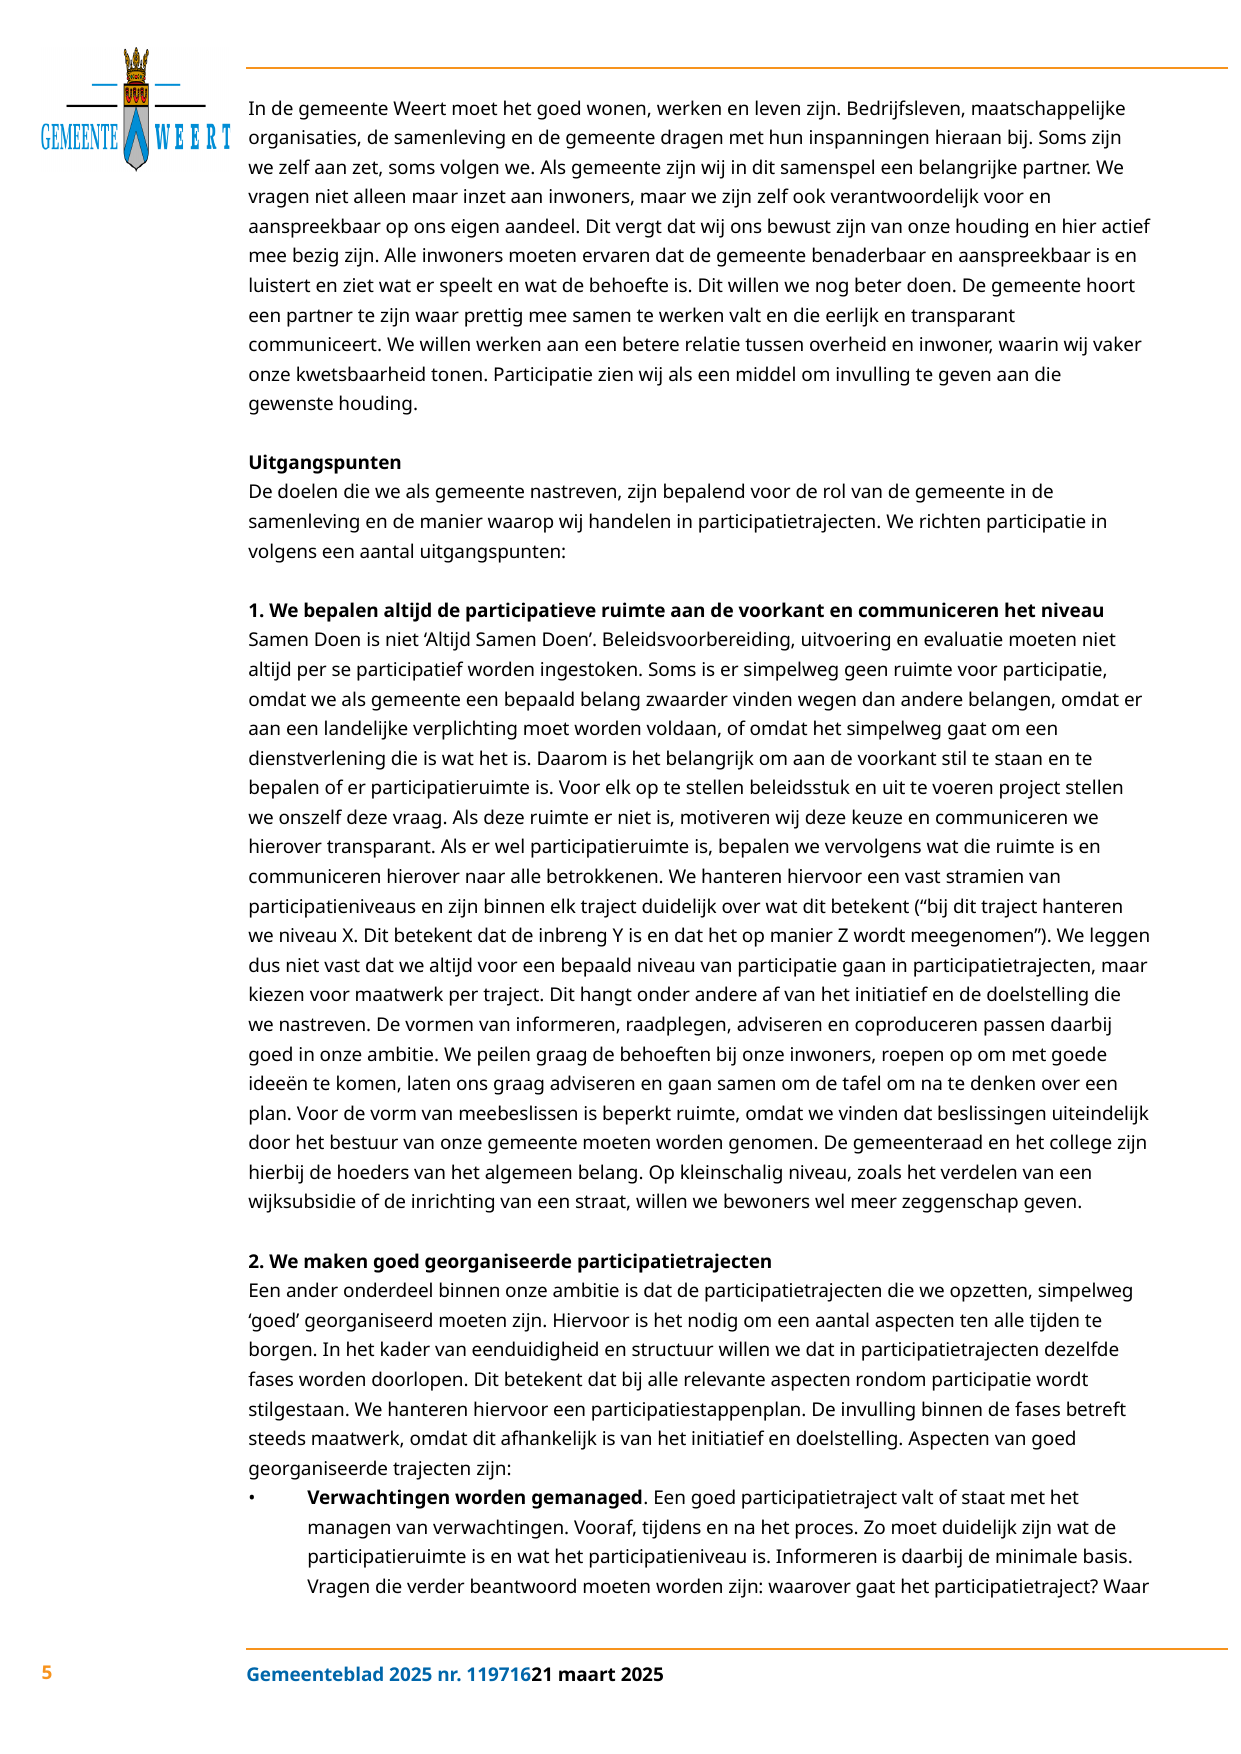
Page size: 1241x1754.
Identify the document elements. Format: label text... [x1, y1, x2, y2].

picture [41, 47, 231, 172]
list Verwachtingen worden gemanaged. Een goed participatietraject valt of staat met het managen van verwachtingen. Vooraf, tijdens en na het proces. Zo moet duidelijk zijn wat de participatieruimte is en wat het participatieniveau is. Informeren is daarbij de minimale basis. Vragen die verder beantwoord moeten worden zijn: waarover gaat het participatietraject? Waar [248, 1484, 1152, 1599]
text Uitgangspunten [248, 449, 1152, 475]
text Een ander onderdeel binnen onze ambitie is dat de participatietrajecten die we opzetten, simpelweg ‘goed’ georganiseerd moeten zijn. Hiervoor is het nodig om een aantal aspecten ten alle tijden te borgen. In het kader van eenduidigheid en structuur willen we dat in participatietrajecten dezelfde fases worden doorlopen. Dit betekent dat bij alle relevante aspecten rondom participatie wordt stilgestaan. We hanteren hiervoor een participatiestappenplan. De invulling binnen de fases betreft steeds maatwerk, omdat dit afhankelijk is van het initiatief en doelstelling. Aspecten van goed georganiseerde trajecten zijn: [248, 1277, 1152, 1481]
text 2. We maken goed georganiseerde participatietrajecten [248, 1248, 1152, 1274]
table_header In de gemeente Weert moet het goed wonen, werken en leven zijn. Bedrijfsleven, maatschappelijke organisaties, de samenleving en de gemeente dragen met hun inspanningen hieraan bij. Soms zijn we zelf aan zet, soms volgen we. Als gemeente zijn wij in dit samenspel een belangrijke partner. We vragen niet alleen maar inzet aan inwoners, maar we zijn zelf ook verantwoordelijk voor en aanspreekbaar op ons eigen aandeel. Dit vergt dat wij ons bewust zijn van onze houding en hier actief mee bezig zijn. Alle inwoners moeten ervaren dat de gemeente benaderbaar en aanspreekbaar is en luistert en ziet wat er speelt en wat de behoefte is. Dit willen we nog beter doen. De gemeente hoort een partner te zijn waar prettig mee samen te werken valt en die eerlijk en transparant communiceert. We willen werken aan een betere relatie tussen overheid en inwoner, waarin wij vaker onze kwetsbaarheid tonen. Participatie zien wij als een middel om invulling te geven aan die gewenste houding. [248, 95, 1152, 416]
text De doelen die we als gemeente nastreven, zijn bepalend voor de rol van de gemeente in de samenleving en de manier waarop wij handelen in participatietrajecten. We richten participatie in volgens een aantal uitgangspunten: [248, 479, 1152, 564]
text 1. We bepalen altijd de participatieve ruimte aan de voorkant en communiceren het niveau [248, 597, 1152, 623]
text Samen Doen is niet ‘Altijd Samen Doen’. Beleidsvoorbereiding, uitvoering en evaluatie moeten niet altijd per se participatief worden ingestoken. Soms is er simpelweg geen ruimte voor participatie, omdat we als gemeente een bepaald belang zwaarder vinden wegen dan andere belangen, omdat er aan een landelijke verplichting moet worden voldaan, of omdat het simpelweg gaat om een dienstverlening die is wat het is. Daarom is het belangrijk om aan de voorkant stil te staan en te bepalen of er participatieruimte is. Voor elk op te stellen beleidsstuk en uit te voeren project stellen we onszelf deze vraag. Als deze ruimte er niet is, motiveren wij deze keuze en communiceren we hierover transparant. Als er wel participatieruimte is, bepalen we vervolgens wat die ruimte is en communiceren hierover naar alle betrokkenen. We hanteren hiervoor een vast stramien van participatieniveaus en zijn binnen elk traject duidelijk over wat dit betekent (“bij dit traject hanteren we niveau X. Dit betekent dat de inbreng Y is en dat het op manier Z wordt meegenomen”). We leggen dus niet vast dat we altijd voor een bepaald niveau van participatie gaan in participatietrajecten, maar kiezen voor maatwerk per traject. Dit hangt onder andere af van het initiatief en de doelstelling die we nastreven. De vormen van informeren, raadplegen, adviseren en coproduceren passen daarbij goed in onze ambitie. We peilen graag de behoeften bij onze inwoners, roepen op om met goede ideeën te komen, laten ons graag adviseren en gaan samen om de tafel om na te denken over een plan. Voor de vorm van meebeslissen is beperkt ruimte, omdat we vinden dat beslissingen uiteindelijk door het bestuur van onze gemeente moeten worden genomen. De gemeenteraad en het college zijn hierbij de hoeders van het algemeen belang. Op kleinschalig niveau, zoals het verdelen van een wijksubsidie of de inrichting van een straat, willen we bewoners wel meer zeggenschap geven. [248, 627, 1152, 1214]
